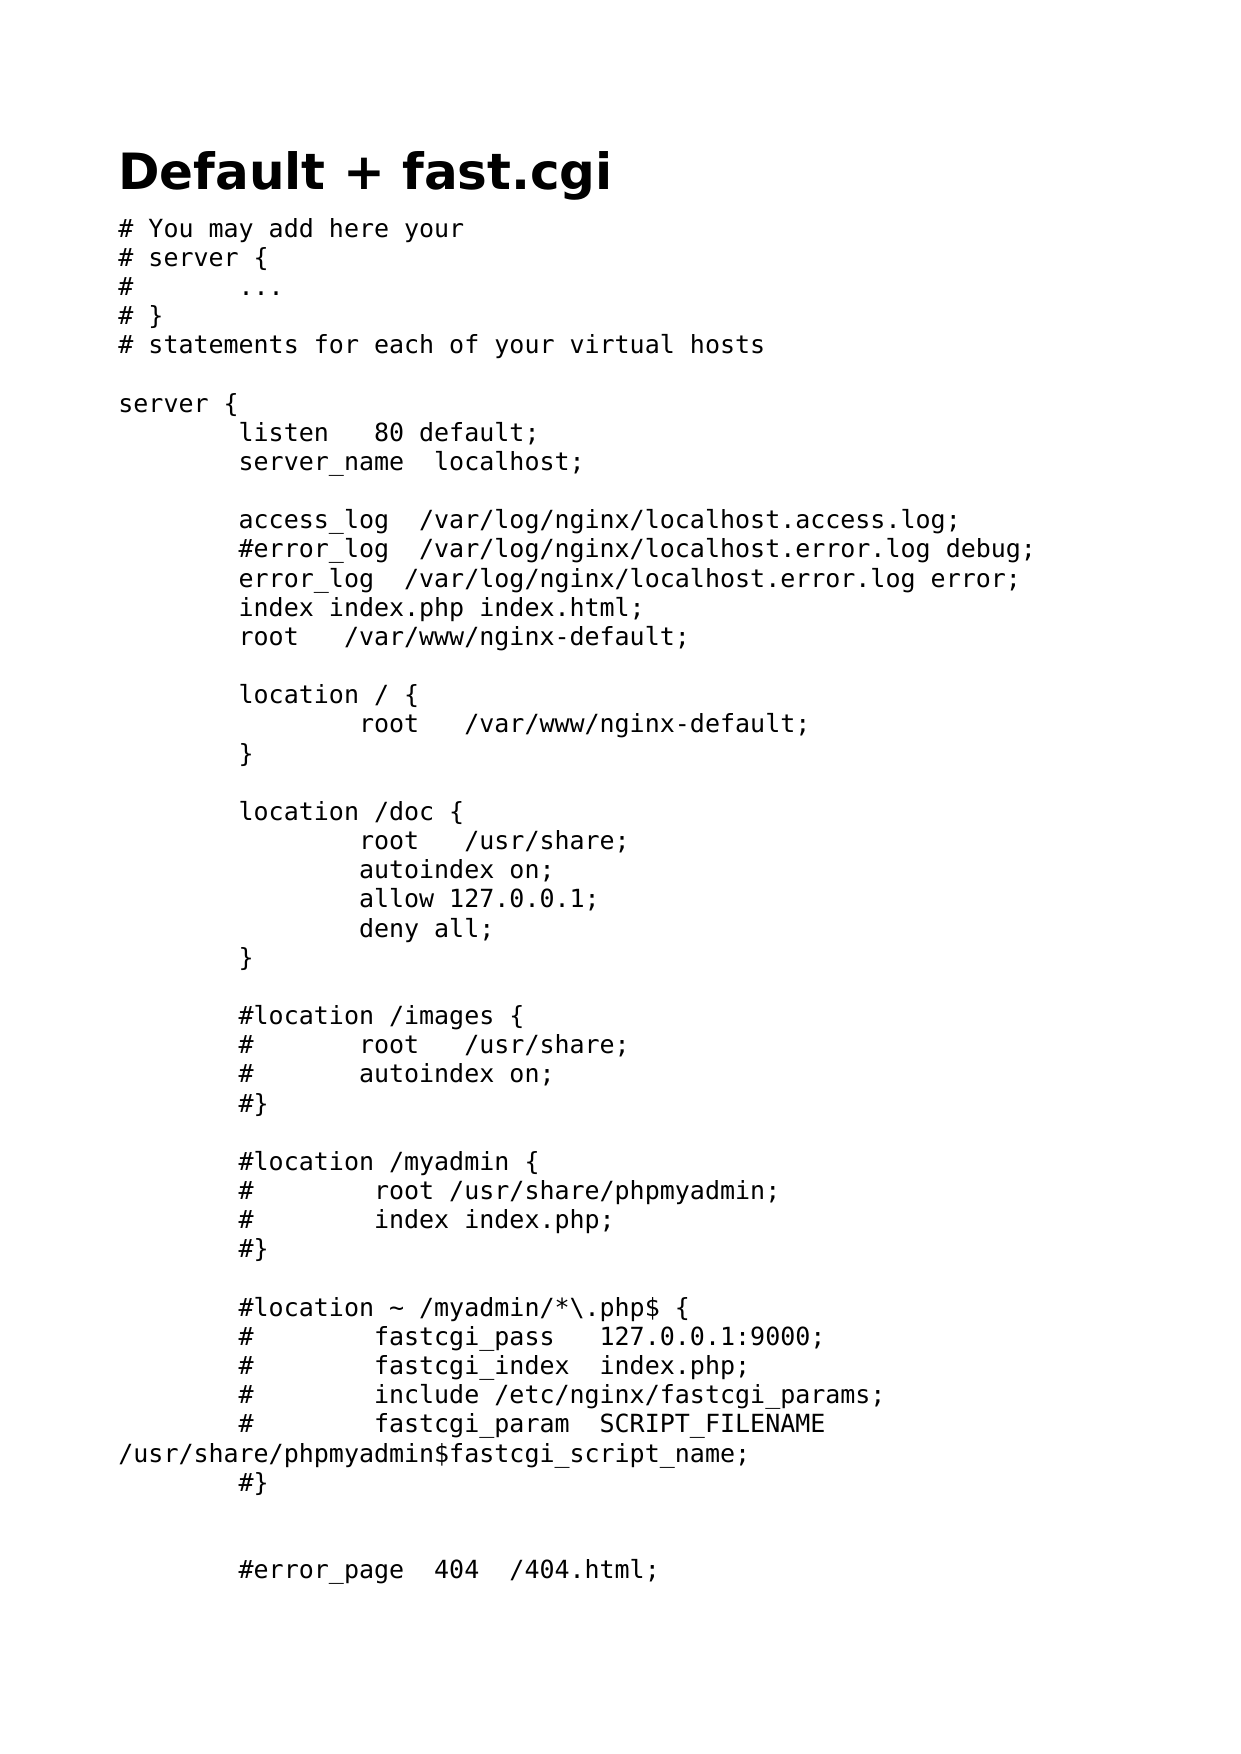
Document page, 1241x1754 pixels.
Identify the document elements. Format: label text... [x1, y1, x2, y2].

subtitle Default + fast.cgi [118, 143, 1122, 201]
text # You may add here your # server { # ... # } # statements for each of your virtual hosts server { listen 80 default; server_name localhost; access_log /var/log/nginx/localhost.access.log; #error_log /var/log/nginx/localhost.error.log debug; error_log /var/log/nginx/localhost.error.log error; index index.php index.html; root /var/www/nginx-default; location / { root /var/www/nginx-default; } location /doc { root /usr/share; autoindex on; allow 127.0.0.1; deny all; } #location /images { # root /usr/share; # autoindex on; #} #location /myadmin { # root /usr/share/phpmyadmin; # index index.php; #} #location ~ /myadmin/*\.php$ { # fastcgi_pass 127.0.0.1:9000; # fastcgi_index index.php; # include /etc/nginx/fastcgi_params; # fastcgi_param SCRIPT_FILENAME /usr/share/phpmyadmin$fastcgi_script_name; #} #error_page 404 /404.html; [118, 214, 1122, 1614]
